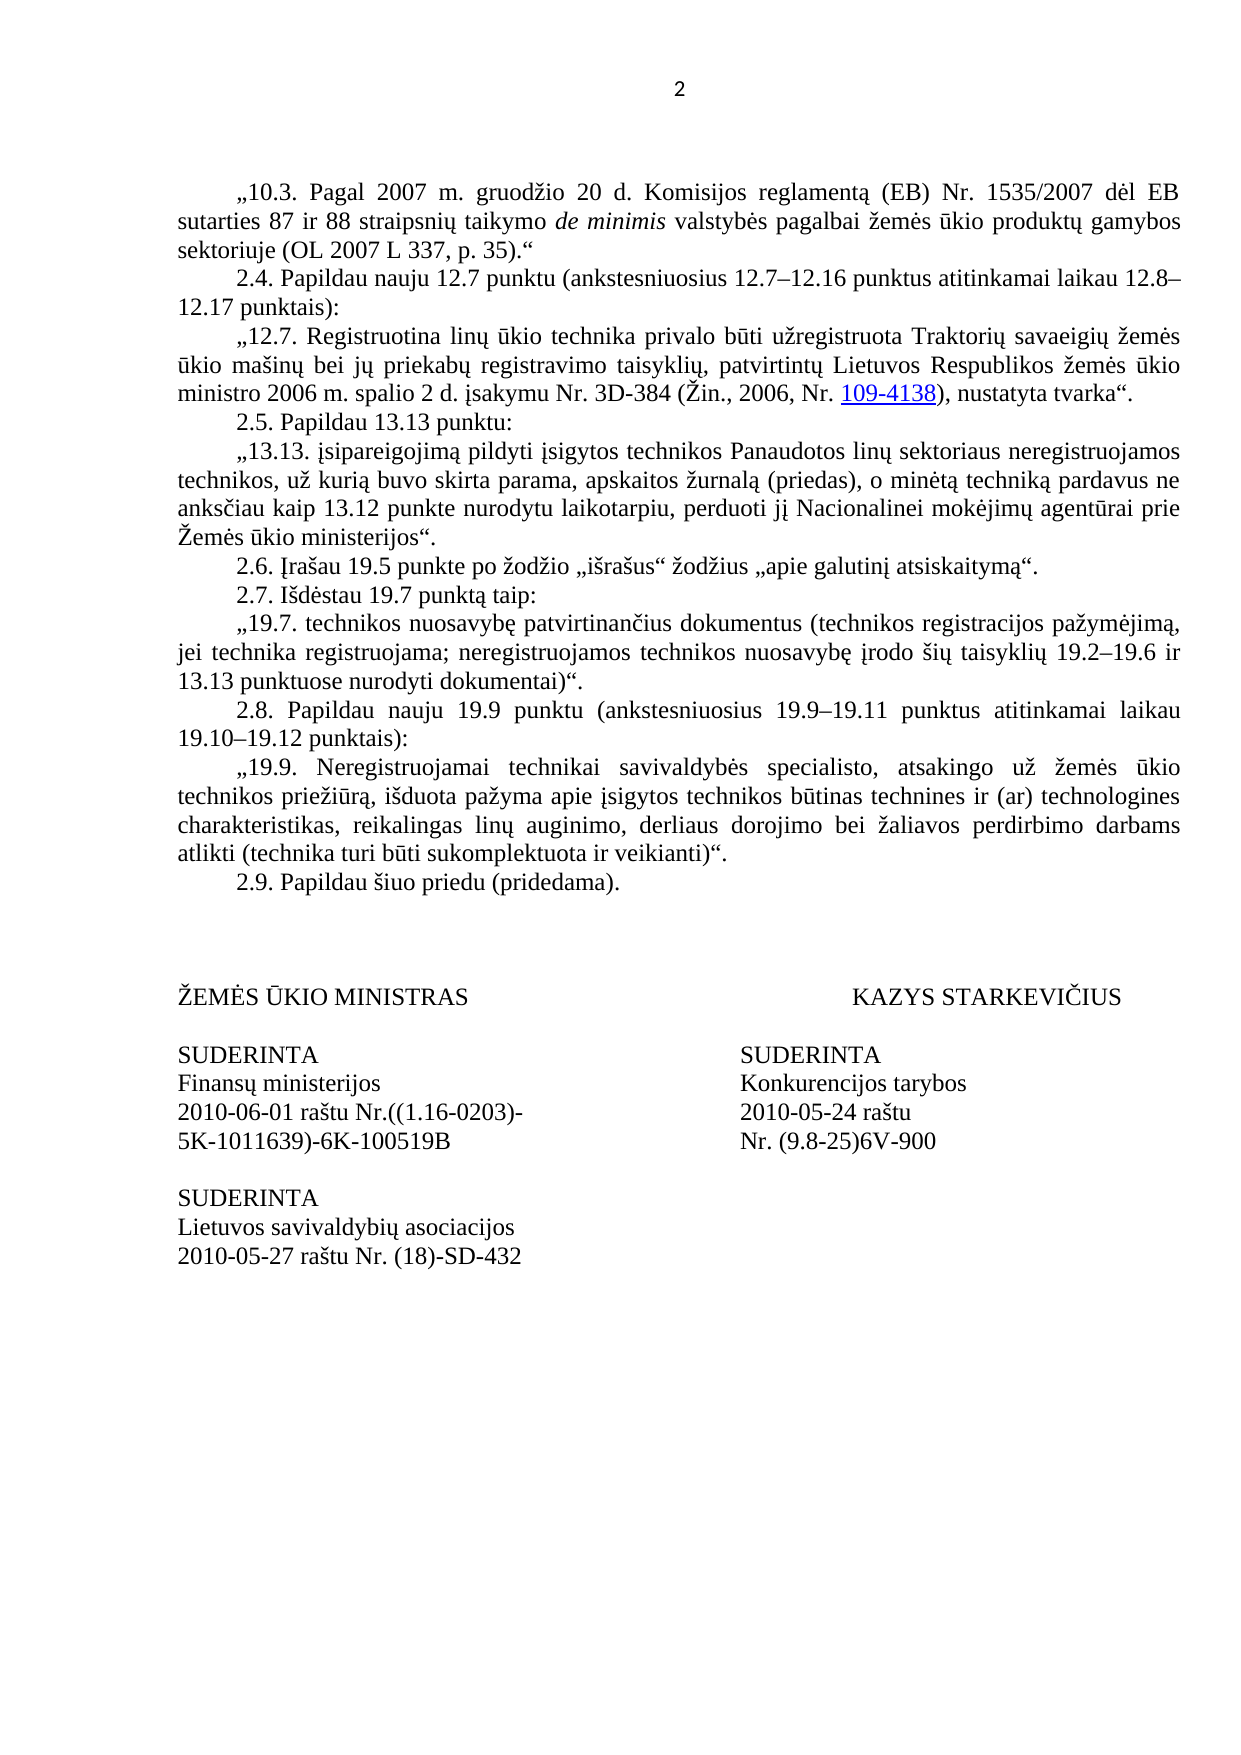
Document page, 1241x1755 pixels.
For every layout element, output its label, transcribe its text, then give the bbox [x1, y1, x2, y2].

text „13.13. įsipareigojimą pildyti įsigytos technikos Panaudotos linų sektoriaus neregistruojamos technikos, už kurią buvo skirta parama, apskaitos žurnalą (priedas), o minėtą techniką pardavus ne anksčiau kaip 13.12 punkte nurodytu laikotarpiu, perduoti jį Nacionalinei mokėjimų agentūrai prie Žemės ūkio ministerijos“. [177, 436, 1181, 551]
text 2.4. Papildau nauju 12.7 punktu (ankstesniuosius 12.7–12.16 punktus atitinkamai laikau 12.8–12.17 punktais): [177, 263, 1181, 321]
text 2.7. Išdėstau 19.7 punktą taip: [177, 580, 1181, 608]
text 2010-06-01 raštu Nr.((1.16-0203)- 2010-05-24 raštu [177, 1097, 1181, 1126]
text „10.3. Pagal 2007 m. gruodžio 20 d. Komisijos reglamentą (EB) Nr. 1535/2007 dėl EB sutarties 87 ir 88 straipsnių taikymo de minimis valstybės pagalbai žemės ūkio produktų gamybos sektoriuje (OL 2007 L 337, p. 35).“ [177, 177, 1181, 263]
text 2.6. Įrašau 19.5 punkte po žodžio „išrašus“ žodžius „apie galutinį atsiskaitymą“. [177, 551, 1181, 580]
text SUDERINTA [177, 1183, 1181, 1212]
text 5K-1011639)-6K-100519B Nr. (9.8-25)6V-900 [177, 1126, 1181, 1155]
text 2.8. Papildau nauju 19.9 punktu (ankstesniuosius 19.9–19.11 punktus atitinkamai laikau 19.10–19.12 punktais): [177, 695, 1181, 752]
text Lietuvos savivaldybių asociacijos [177, 1212, 1181, 1241]
text 2.5. Papildau 13.13 punktu: [177, 407, 1181, 436]
text Finansų ministerijos Konkurencijos tarybos [177, 1068, 1181, 1097]
text 2.9. Papildau šiuo priedu (pridedama). [177, 867, 1181, 896]
text „19.9. Neregistruojamai technikai savivaldybės specialisto, atsakingo už žemės ūkio technikos priežiūrą, išduota pažyma apie įsigytos technikos būtinas technines ir (ar) technologines charakteristikas, reikalingas linų auginimo, derliaus dorojimo bei žaliavos perdirbimo darbams atlikti (technika turi būti sukomplektuota ir veikianti)“. [177, 752, 1181, 867]
text „19.7. technikos nuosavybę patvirtinančius dokumentus (technikos registracijos pažymėjimą, jei technika registruojama; neregistruojamos technikos nuosavybę įrodo šių taisyklių 19.2–19.6 ir 13.13 punktuose nurodyti dokumentai)“. [177, 608, 1181, 695]
text „12.7. Registruotina linų ūkio technika privalo būti užregistruota Traktorių savaeigių žemės ūkio mašinų bei jų priekabų registravimo taisyklių, patvirtintų Lietuvos Respublikos žemės ūkio ministro 2006 m. spalio 2 d. įsakymu Nr. 3D-384 (Žin., 2006, Nr. 109-4138), nustatyta tvarka“. [177, 321, 1181, 407]
text 2010-05-27 raštu Nr. (18)-SD-432 [177, 1241, 1181, 1270]
text Žemės ūkio ministras Kazys Starkevičius [177, 982, 1181, 1011]
text SUDERINTA SUDERINTA [177, 1040, 1181, 1068]
